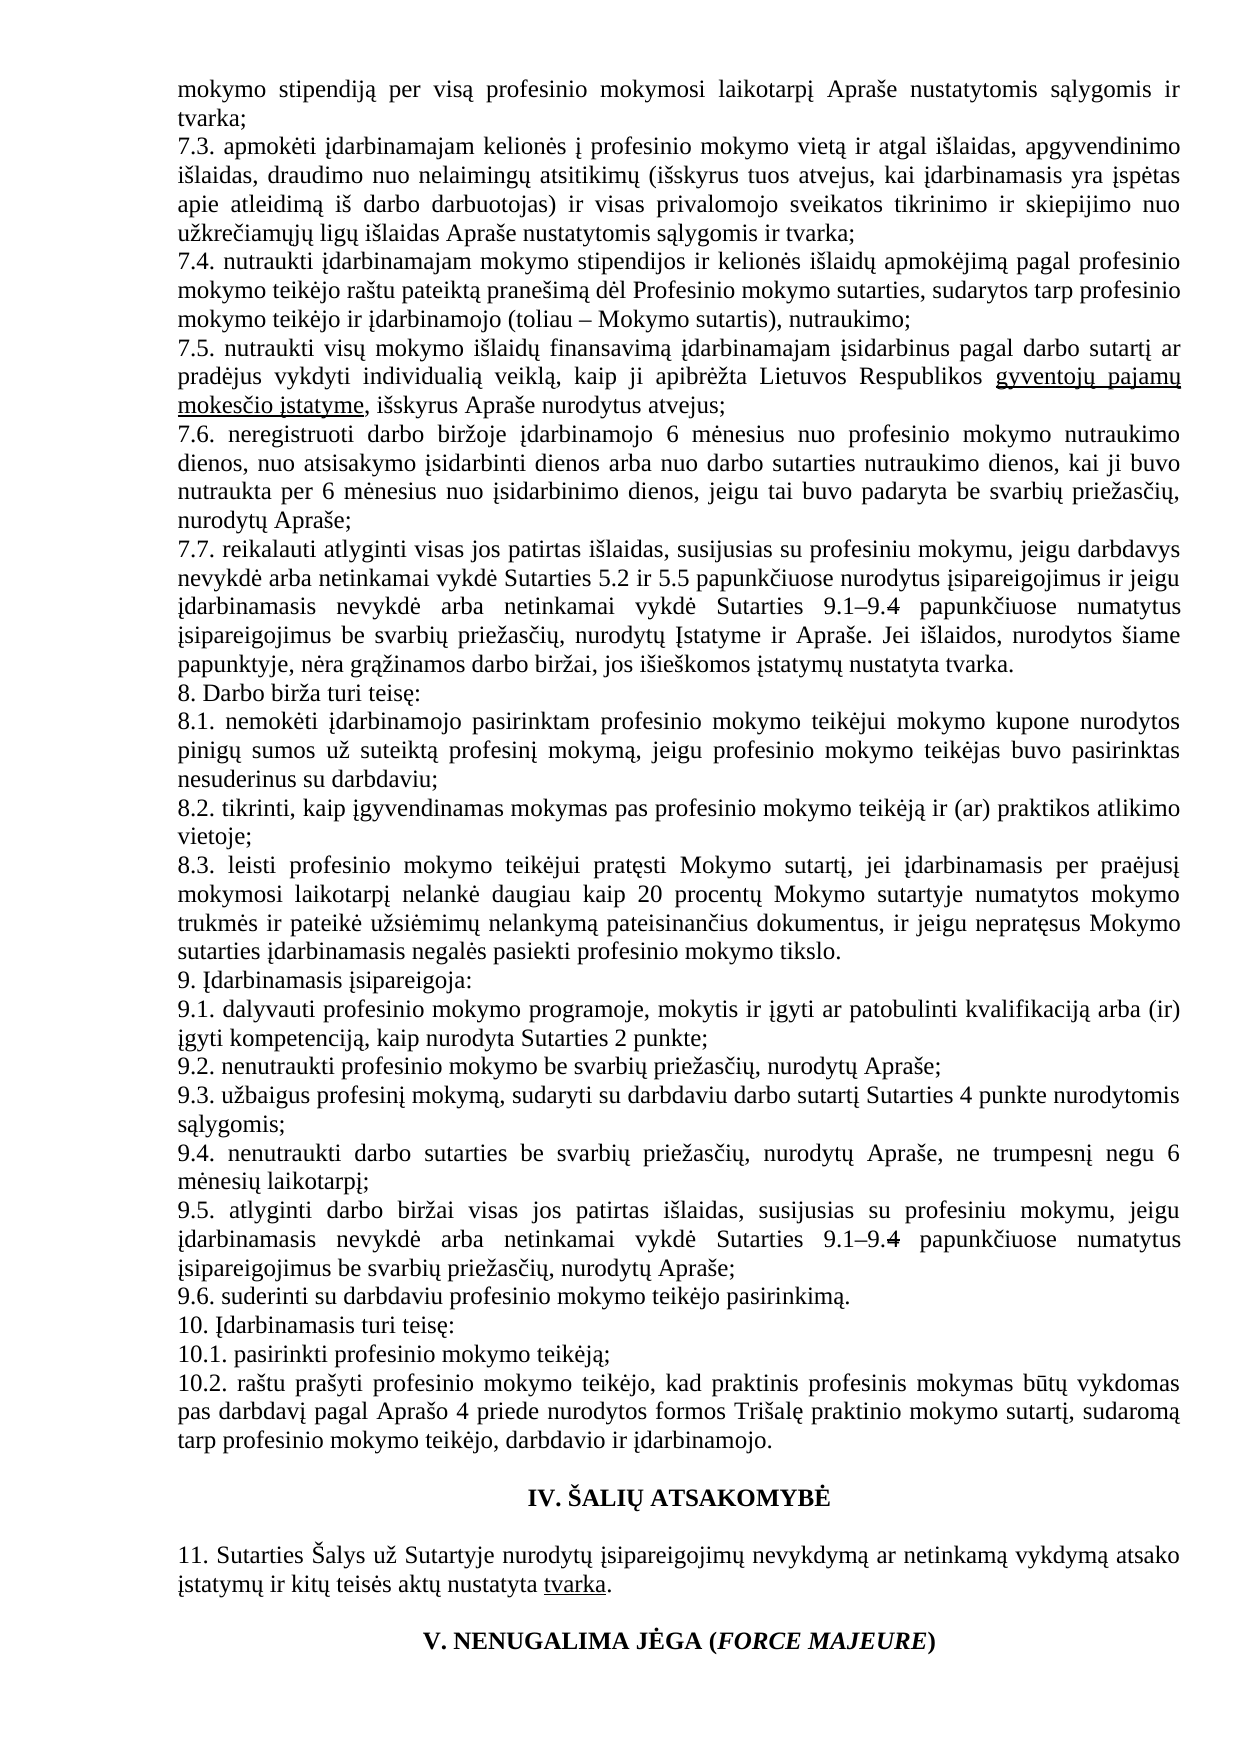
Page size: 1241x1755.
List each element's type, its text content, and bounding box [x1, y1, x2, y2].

text 7.7. reikalauti atlyginti visas jos patirtas išlaidas, susijusias su profesiniu mokymu, jeigu darbdavys nevykdė arba netinkamai vykdė Sutarties 5.2 ir 5.5 papunkčiuose nurodytus įsipareigojimus ir jeigu įdarbinamasis nevykdė arba netinkamai vykdė Sutarties 9.1–9.4 papunkčiuose numatytus įsipareigojimus be svarbių priežasčių, nurodytų Įstatyme ir Apraše. Jei išlaidos, nurodytos šiame papunktyje, nėra grąžinamos darbo biržai, jos išieškomos įstatymų nustatyta tvarka. [177, 534, 1181, 678]
text 10. Įdarbinamasis turi teisę: [177, 1310, 1181, 1339]
text mokymo stipendiją per visą profesinio mokymosi laikotarpį Apraše nustatytomis sąlygomis ir tvarka; [177, 74, 1181, 131]
text V. NENUGALIMA JĖGA (FORCE MAJEURE) [177, 1626, 1181, 1655]
text 9.2. nenutraukti profesinio mokymo be svarbių priežasčių, nurodytų Apraše; [177, 1051, 1181, 1080]
text 9.4. nenutraukti darbo sutarties be svarbių priežasčių, nurodytų Apraše, ne trumpesnį negu 6 mėnesių laikotarpį; [177, 1138, 1181, 1195]
text 8. Darbo birža turi teisę: [177, 678, 1181, 706]
text 7.6. neregistruoti darbo biržoje įdarbinamojo 6 mėnesius nuo profesinio mokymo nutraukimo dienos, nuo atsisakymo įsidarbinti dienos arba nuo darbo sutarties nutraukimo dienos, kai ji buvo nutraukta per 6 mėnesius nuo įsidarbinimo dienos, jeigu tai buvo padaryta be svarbių priežasčių, nurodytų Apraše; [177, 419, 1181, 534]
text IV. ŠALIŲ ATSAKOMYBĖ [177, 1483, 1181, 1511]
text 9. Įdarbinamasis įsipareigoja: [177, 965, 1181, 994]
text 9.5. atlyginti darbo biržai visas jos patirtas išlaidas, susijusias su profesiniu mokymu, jeigu įdarbinamasis nevykdė arba netinkamai vykdė Sutarties 9.1–9.4 papunkčiuose numatytus įsipareigojimus be svarbių priežasčių, nurodytų Apraše; [177, 1195, 1181, 1281]
text 10.2. raštu prašyti profesinio mokymo teikėjo, kad praktinis profesinis mokymas būtų vykdomas pas darbdavį pagal Aprašo 4 priede nurodytos formos Trišalę praktinio mokymo sutartį, sudaromą tarp profesinio mokymo teikėjo, darbdavio ir įdarbinamojo. [177, 1368, 1181, 1454]
text 8.1. nemokėti įdarbinamojo pasirinktam profesinio mokymo teikėjui mokymo kupone nurodytos pinigų sumos už suteiktą profesinį mokymą, jeigu profesinio mokymo teikėjas buvo pasirinktas nesuderinus su darbdaviu; [177, 706, 1181, 793]
text 8.2. tikrinti, kaip įgyvendinamas mokymas pas profesinio mokymo teikėją ir (ar) praktikos atlikimo vietoje; [177, 793, 1181, 850]
text 7.5. nutraukti visų mokymo išlaidų finansavimą įdarbinamajam įsidarbinus pagal darbo sutartį ar pradėjus vykdyti individualią veiklą, kaip ji apibrėžta Lietuvos Respublikos gyventojų pajamų mokesčio įstatyme, išskyrus Apraše nurodytus atvejus; [177, 333, 1181, 419]
text 10.1. pasirinkti profesinio mokymo teikėją; [177, 1339, 1181, 1368]
text 9.6. suderinti su darbdaviu profesinio mokymo teikėjo pasirinkimą. [177, 1281, 1181, 1310]
text 11. Sutarties Šalys už Sutartyje nurodytų įsipareigojimų nevykdymą ar netinkamą vykdymą atsako įstatymų ir kitų teisės aktų nustatyta tvarka. [177, 1540, 1181, 1598]
text 7.3. apmokėti įdarbinamajam kelionės į profesinio mokymo vietą ir atgal išlaidas, apgyvendinimo išlaidas, draudimo nuo nelaimingų atsitikimų (išskyrus tuos atvejus, kai įdarbinamasis yra įspėtas apie atleidimą iš darbo darbuotojas) ir visas privalomojo sveikatos tikrinimo ir skiepijimo nuo užkrečiamųjų ligų išlaidas Apraše nustatytomis sąlygomis ir tvarka; [177, 131, 1181, 246]
text 9.3. užbaigus profesinį mokymą, sudaryti su darbdaviu darbo sutartį Sutarties 4 punkte nurodytomis sąlygomis; [177, 1080, 1181, 1138]
text 8.3. leisti profesinio mokymo teikėjui pratęsti Mokymo sutartį, jei įdarbinamasis per praėjusį mokymosi laikotarpį nelankė daugiau kaip 20 procentų Mokymo sutartyje numatytos mokymo trukmės ir pateikė užsiėmimų nelankymą pateisinančius dokumentus, ir jeigu nepratęsus Mokymo sutarties įdarbinamasis negalės pasiekti profesinio mokymo tikslo. [177, 850, 1181, 965]
text 7.4. nutraukti įdarbinamajam mokymo stipendijos ir kelionės išlaidų apmokėjimą pagal profesinio mokymo teikėjo raštu pateiktą pranešimą dėl Profesinio mokymo sutarties, sudarytos tarp profesinio mokymo teikėjo ir įdarbinamojo (toliau – Mokymo sutartis), nutraukimo; [177, 246, 1181, 333]
text 9.1. dalyvauti profesinio mokymo programoje, mokytis ir įgyti ar patobulinti kvalifikaciją arba (ir) įgyti kompetenciją, kaip nurodyta Sutarties 2 punkte; [177, 994, 1181, 1051]
